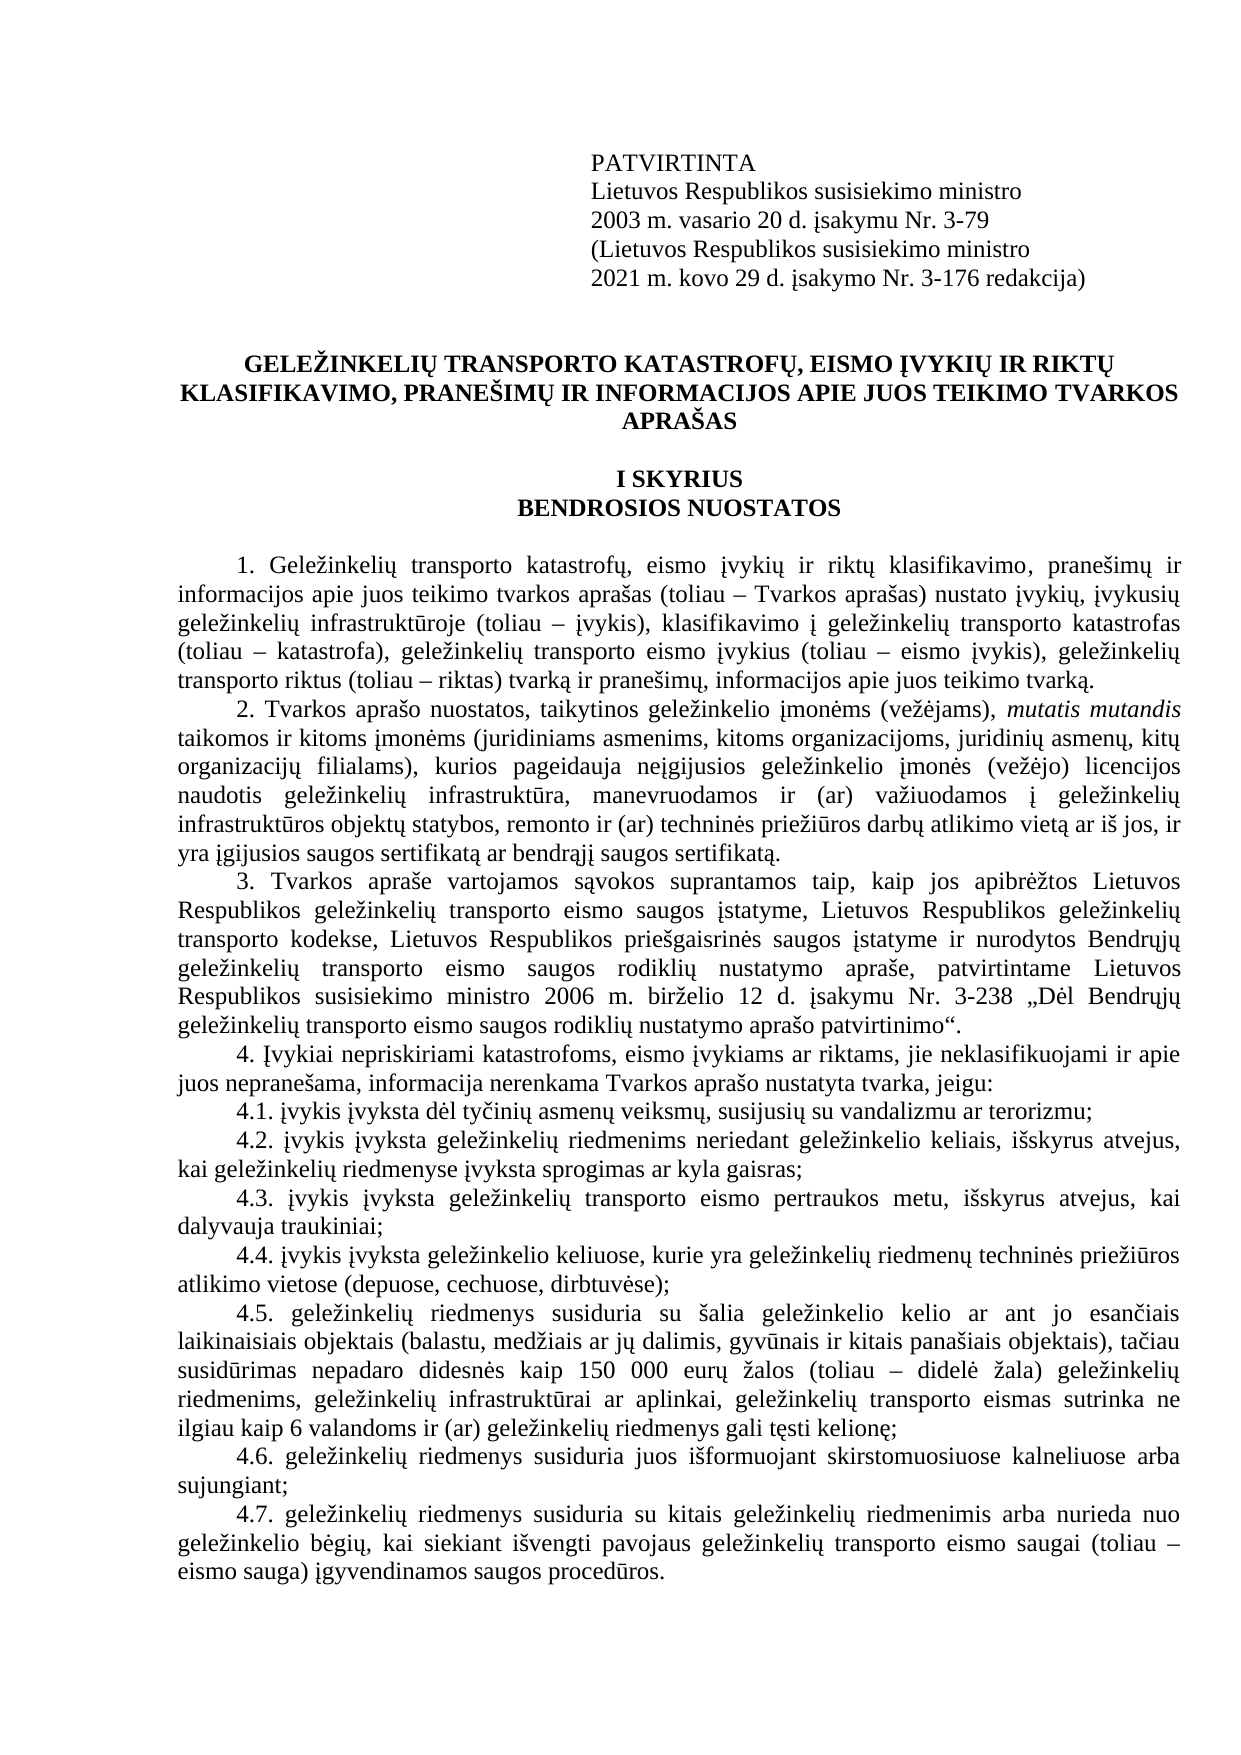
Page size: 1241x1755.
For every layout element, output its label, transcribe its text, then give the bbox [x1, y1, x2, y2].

text 4.1. įvykis įvyksta dėl tyčinių asmenų veiksmų, susijusių su vandalizmu ar terorizmu; [177, 1096, 1181, 1125]
text 4. Įvykiai nepriskiriami katastrofoms, eismo įvykiams ar riktams, jie neklasifikuojami ir apie juos nepranešama, informacija nerenkama Tvarkos aprašo nustatyta tvarka, jeigu: [177, 1039, 1181, 1096]
text 4.5. geležinkelių riedmenys susiduria su šalia geležinkelio kelio ar ant jo esančiais laikinaisiais objektais (balastu, medžiais ar jų dalimis, gyvūnais ir kitais panašiais objektais), tačiau susidūrimas nepadaro didesnės kaip 150 000 eurų žalos (toliau – didelė žala) geležinkelių riedmenims, geležinkelių infrastruktūrai ar aplinkai, geležinkelių transporto eismas sutrinka ne ilgiau kaip 6 valandoms ir (ar) geležinkelių riedmenys gali tęsti kelionę; [177, 1298, 1181, 1441]
text 4.3. įvykis įvyksta geležinkelių transporto eismo pertraukos metu, išskyrus atvejus, kai dalyvauja traukiniai; [177, 1183, 1181, 1240]
text 2003 m. vasario 20 d. įsakymu Nr. 3-79 [591, 205, 1181, 234]
text 1. Geležinkelių transporto katastrofų, eismo įvykių ir riktų klasifikavimo, pranešimų ir informacijos apie juos teikimo tvarkos aprašas (toliau – Tvarkos aprašas) nustato įvykių, įvykusių geležinkelių infrastruktūroje (toliau – įvykis), klasifikavimo į geležinkelių transporto katastrofas (toliau – katastrofa), geležinkelių transporto eismo įvykius (toliau – eismo įvykis), geležinkelių transporto riktus (toliau – riktas) tvarką ir pranešimų, informacijos apie juos teikimo tvarką. [177, 550, 1181, 694]
text 4.2. įvykis įvyksta geležinkelių riedmenims neriedant geležinkelio keliais, išskyrus atvejus, kai geležinkelių riedmenyse įvyksta sprogimas ar kyla gaisras; [177, 1125, 1181, 1183]
text 3. Tvarkos apraše vartojamos sąvokos suprantamos taip, kaip jos apibrėžtos Lietuvos Respublikos geležinkelių transporto eismo saugos įstatyme, Lietuvos Respublikos geležinkelių transporto kodekse, Lietuvos Respublikos priešgaisrinės saugos įstatyme ir nurodytos Bendrųjų geležinkelių transporto eismo saugos rodiklių nustatymo apraše, patvirtintame Lietuvos Respublikos susisiekimo ministro 2006 m. birželio 12 d. įsakymu Nr. 3-238 „Dėl Bendrųjų geležinkelių transporto eismo saugos rodiklių nustatymo aprašo patvirtinimo“. [177, 866, 1181, 1039]
text GELEŽINKELIŲ TRANSPORTO KATASTROFŲ, EISMO ĮVYKIŲ IR RIKTŲ KLASIFIKAVIMO, PRANEŠIMŲ IR INFORMACIJOS APIE JUOS TEIKIMO tvarkos aprašas [177, 349, 1181, 435]
text BENDROSIOS NUOSTATOS [177, 493, 1181, 521]
text PATVIRTINTA [591, 148, 1181, 176]
text 2021 m. kovo 29 d. įsakymo Nr. 3-176 redakcija) [591, 263, 1181, 291]
text 4.7. geležinkelių riedmenys susiduria su kitais geležinkelių riedmenimis arba nurieda nuo geležinkelio bėgių, kai siekiant išvengti pavojaus geležinkelių transporto eismo saugai (toliau – eismo sauga) įgyvendinamos saugos procedūros. [177, 1499, 1181, 1585]
text Lietuvos Respublikos susisiekimo ministro [591, 176, 1181, 205]
text 4.4. įvykis įvyksta geležinkelio keliuose, kurie yra geležinkelių riedmenų techninės priežiūros atlikimo vietose (depuose, cechuose, dirbtuvėse); [177, 1240, 1181, 1298]
text 4.6. geležinkelių riedmenys susiduria juos išformuojant skirstomuosiuose kalneliuose arba sujungiant; [177, 1441, 1181, 1499]
text 2. Tvarkos aprašo nuostatos, taikytinos geležinkelio įmonėms (vežėjams), mutatis mutandis taikomos ir kitoms įmonėms (juridiniams asmenims, kitoms organizacijoms, juridinių asmenų, kitų organizacijų filialams), kurios pageidauja neįgijusios geležinkelio įmonės (vežėjo) licencijos naudotis geležinkelių infrastruktūra, manevruodamos ir (ar) važiuodamos į geležinkelių infrastruktūros objektų statybos, remonto ir (ar) techninės priežiūros darbų atlikimo vietą ar iš jos, ir yra įgijusios saugos sertifikatą ar bendrąjį saugos sertifikatą. [177, 694, 1181, 866]
text I SKYRIUS [177, 464, 1181, 493]
text (Lietuvos Respublikos susisiekimo ministro [591, 234, 1181, 263]
